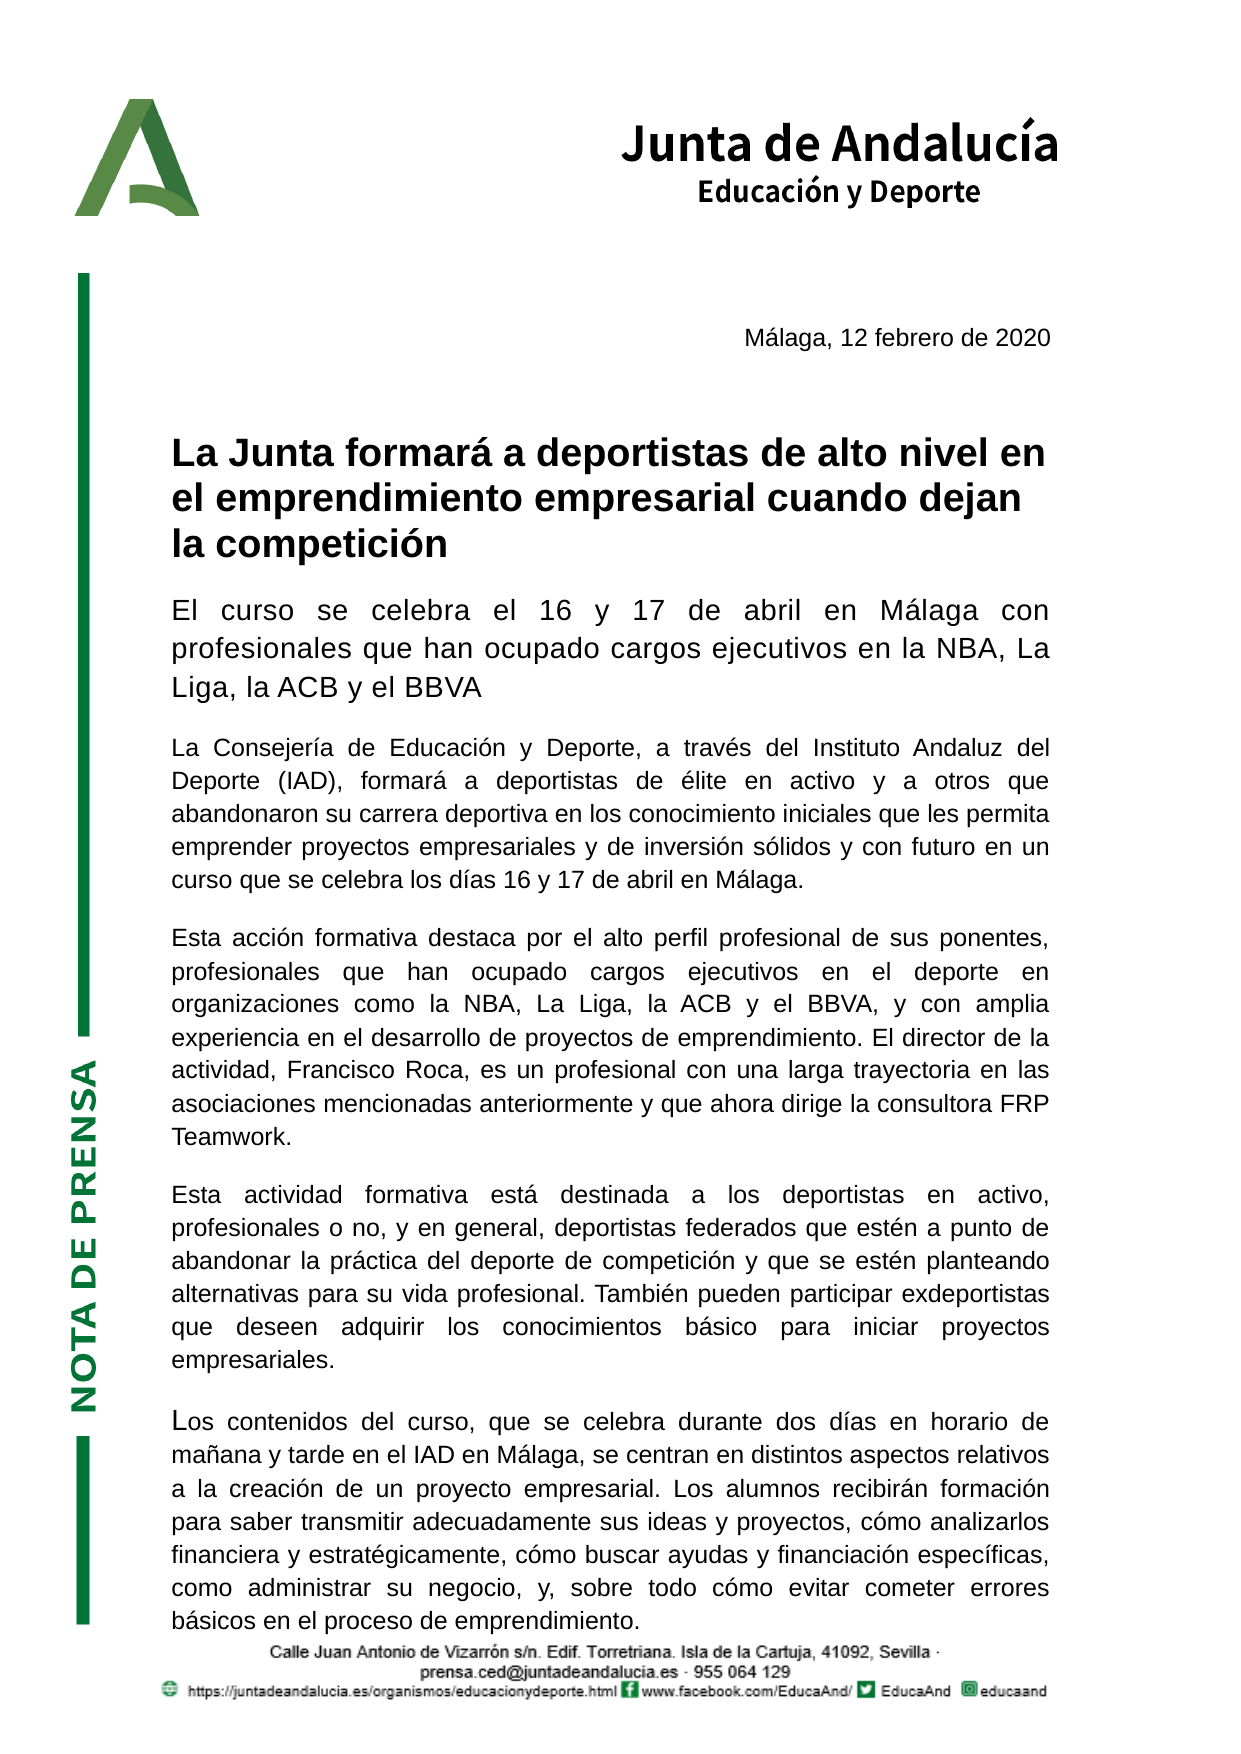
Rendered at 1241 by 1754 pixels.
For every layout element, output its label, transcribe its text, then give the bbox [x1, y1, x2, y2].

text Málaga, 12 febrero de 2020 [171, 323, 1051, 352]
picture [118, 1635, 1123, 1732]
picture [67, 92, 1072, 221]
text El curso se celebra el 16 y 17 de abril en Málaga con profesionales que han ocupado cargos ejecutivos en la NBA, La Liga, la ACB y el BBVA [171, 593, 1051, 703]
text Esta actividad formativa está destinada a los deportistas en activo, profesionales o no, y en general, deportistas federados que estén a punto de abandonar la práctica del deporte de competición y que se estén planteando alternativas para su vida profesional. También pueden participar exdeportistas que deseen adquirir los conocimientos básico para iniciar proyectos empresariales. [171, 1179, 1051, 1373]
text Esta acción formativa destaca por el alto perfil profesional de sus ponentes, profesionales que han ocupado cargos ejecutivos en el deporte en organizaciones como la NBA, La Liga, la ACB y el BBVA, y con amplia experiencia en el desarrollo de proyectos de emprendimiento. El director de la actividad, Francisco Roca, es un profesional con una larga trayectoria en las asociaciones mencionadas anteriormente y que ahora dirige la consultora FRP Teamwork. [171, 923, 1051, 1150]
text Los contenidos del curso, que se celebra durante dos días en horario de mañana y tarde en el IAD en Málaga, se centran en distintos aspectos relativos a la creación de un proyecto empresarial. Los alumnos recibirán formación para saber transmitir adecuadamente sus ideas y proyectos, cómo analizarlos financiera y estratégicamente, cómo buscar ayudas y financiación específicas, como administrar su negocio, y, sobre todo cómo evitar cometer errores básicos en el proceso de emprendimiento. [171, 1403, 1051, 1634]
picture [59, 262, 109, 1632]
text La Junta formará a deportistas de alto nivel en el emprendimiento empresarial cuando dejan la competición [171, 429, 1051, 566]
text La Consejería de Educación y Deporte, a través del Instituto Andaluz del Deporte (IAD), formará a deportistas de élite en activo y a otros que abandonaron su carrera deportiva en los conocimiento iniciales que les permita emprender proyectos empresariales y de inversión sólidos y con futuro en un curso que se celebra los días 16 y 17 de abril en Málaga. [171, 733, 1051, 894]
